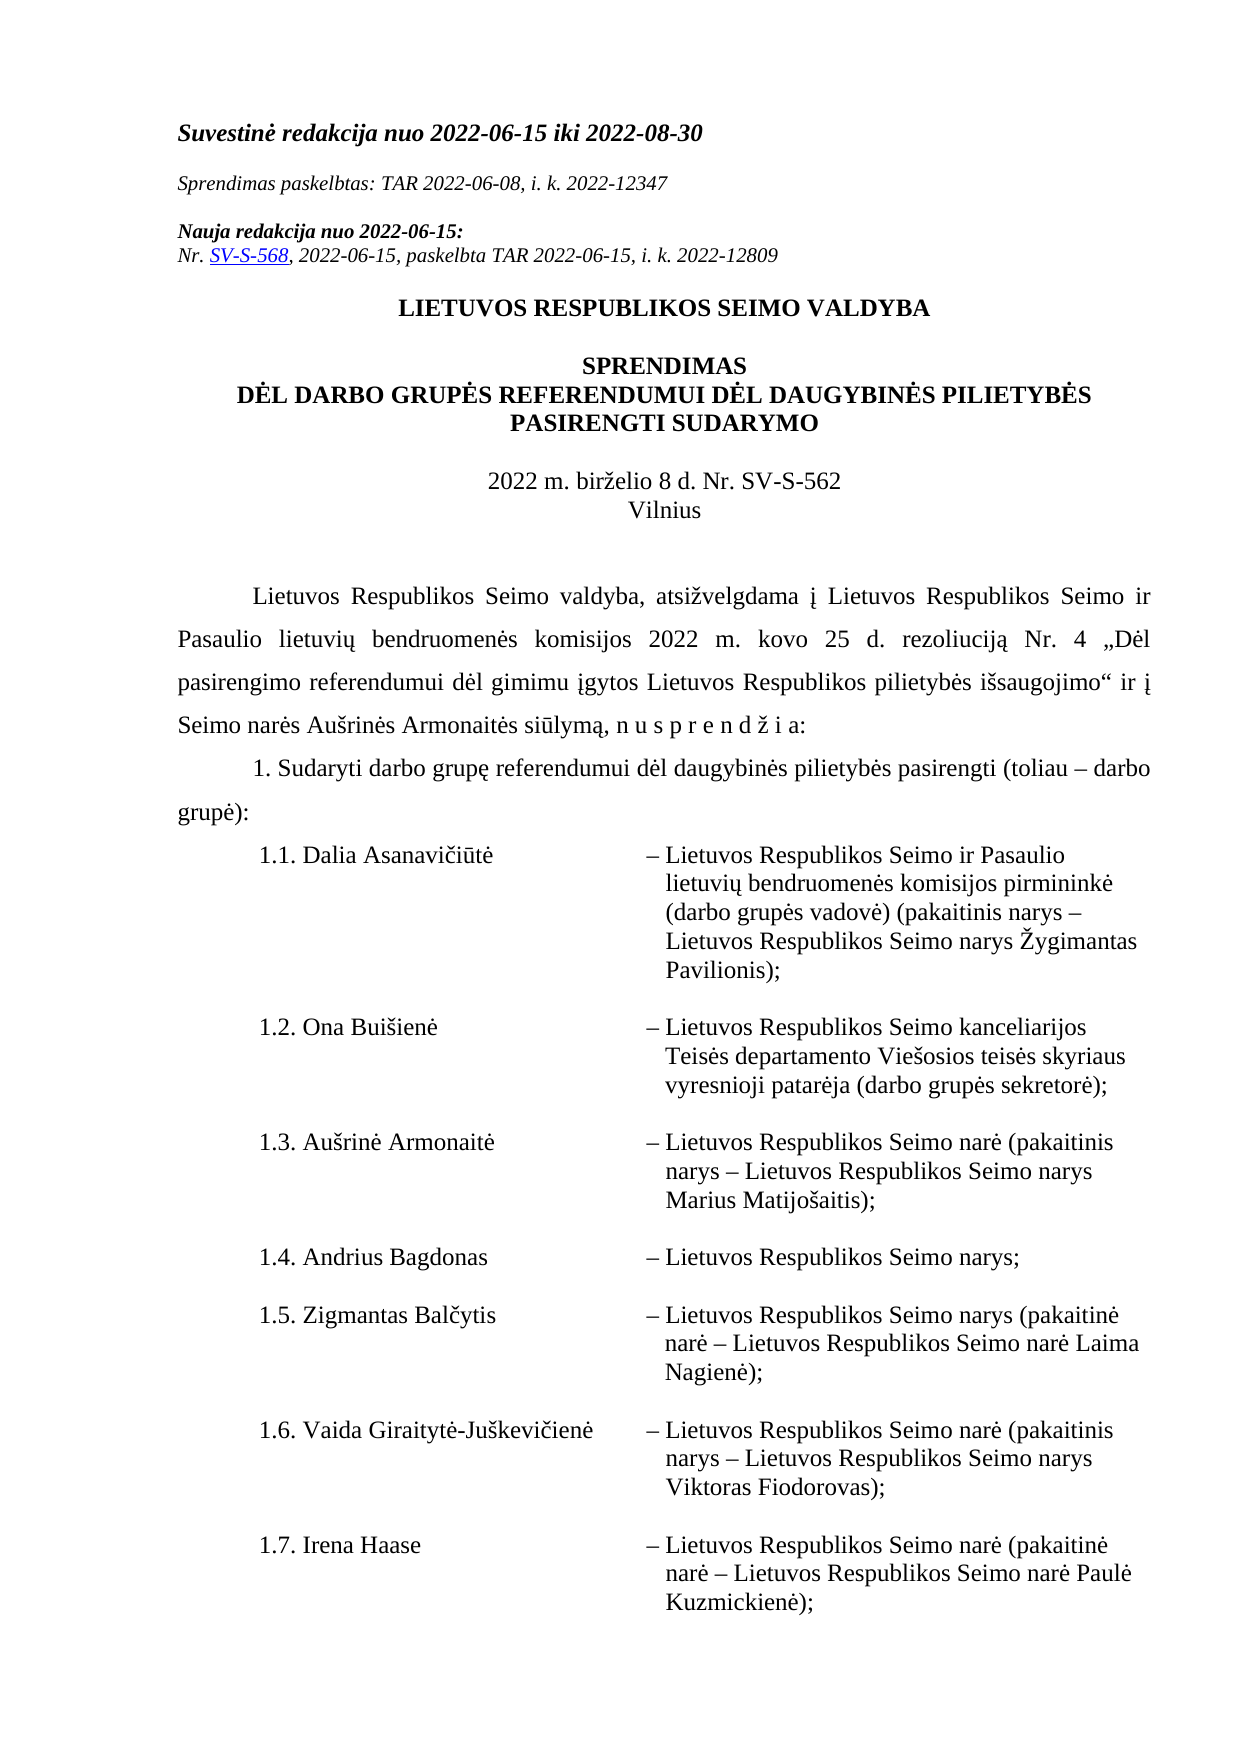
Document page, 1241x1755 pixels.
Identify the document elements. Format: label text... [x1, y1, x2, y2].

table_cell – Lietuvos Respublikos Seimo narys; [635, 1242, 1151, 1300]
text 1. Sudaryti darbo grupę referendumui dėl daugybinės pilietybės pasirengti (toliau – darbo grupė): [177, 753, 1152, 825]
table_cell – Lietuvos Respublikos Seimo kanceliarijos Teisės departamento Viešosios teisės skyriaus vyresnioji patarėja (darbo grupės sekretorė); [635, 1012, 1151, 1127]
text Lietuvos Respublikos Seimo valdyba, atsižvelgdama į Lietuvos Respublikos Seimo ir Pasaulio lietuvių bendruomenės komisijos 2022 m. kovo 25 d. rezoliuciją Nr. 4 „Dėl pasirengimo referendumui dėl gimimu įgytos Lietuvos Respublikos pilietybės išsaugojimo“ ir į Seimo narės Aušrinės Armonaitės siūlymą, nusprendžia: [177, 581, 1152, 739]
table_cell 1.7. Irena Haase [248, 1530, 635, 1616]
text Vilnius [177, 495, 1152, 523]
table_cell 1.6. Vaida Giraitytė-Juškevičienė [248, 1415, 635, 1530]
table_cell 1.5. Zigmantas Balčytis [248, 1300, 635, 1415]
table_cell 1.4. Andrius Bagdonas [248, 1242, 635, 1300]
text Suvestinė redakcija nuo 2022-06-15 iki 2022-08-30 [177, 118, 1152, 147]
table_cell – Lietuvos Respublikos Seimo narys (pakaitinė narė – Lietuvos Respublikos Seimo narė Laima Nagienė); [635, 1300, 1151, 1415]
table_cell – Lietuvos Respublikos Seimo narė (pakaitinė narė – Lietuvos Respublikos Seimo narė Paulė Kuzmickienė); [635, 1530, 1151, 1616]
text 2022 m. birželio 8 d. Nr. SV-S-562 [177, 466, 1152, 495]
text Nr. SV-S-568, 2022-06-15, paskelbta TAR 2022-06-15, i. k. 2022-12809 [177, 243, 1152, 267]
table_cell 1.3. Aušrinė Armonaitė [248, 1127, 635, 1242]
table_cell – Lietuvos Respublikos Seimo narė (pakaitinis narys – Lietuvos Respublikos Seimo narys Marius Matijošaitis); [635, 1127, 1151, 1242]
table_header 1.1. Dalia Asanavičiūtė [248, 840, 635, 1012]
table_cell – Lietuvos Respublikos Seimo narė (pakaitinis narys – Lietuvos Respublikos Seimo narys Viktoras Fiodorovas); [635, 1415, 1151, 1530]
text Nauja redakcija nuo 2022-06-15: [177, 219, 1152, 243]
text LIETUVOS RESPUBLIKOS SEIMO VALDYBA [177, 293, 1152, 322]
text SPRENDIMAS [177, 351, 1152, 380]
text Sprendimas paskelbtas: TAR 2022-06-08, i. k. 2022-12347 [177, 171, 1152, 195]
table_header – Lietuvos Respublikos Seimo ir Pasaulio lietuvių bendruomenės komisijos pirmininkė (darbo grupės vadovė) (pakaitinis narys – Lietuvos Respublikos Seimo narys Žygimantas Pavilionis); [635, 840, 1151, 1012]
table_cell 1.2. Ona Buišienė [248, 1012, 635, 1127]
text DĖL DARBO GRUPĖS REFERENDUMUI DĖL DAUGYBINĖS PILIETYBĖS PASIRENGTI SUDARYMO [177, 380, 1152, 437]
